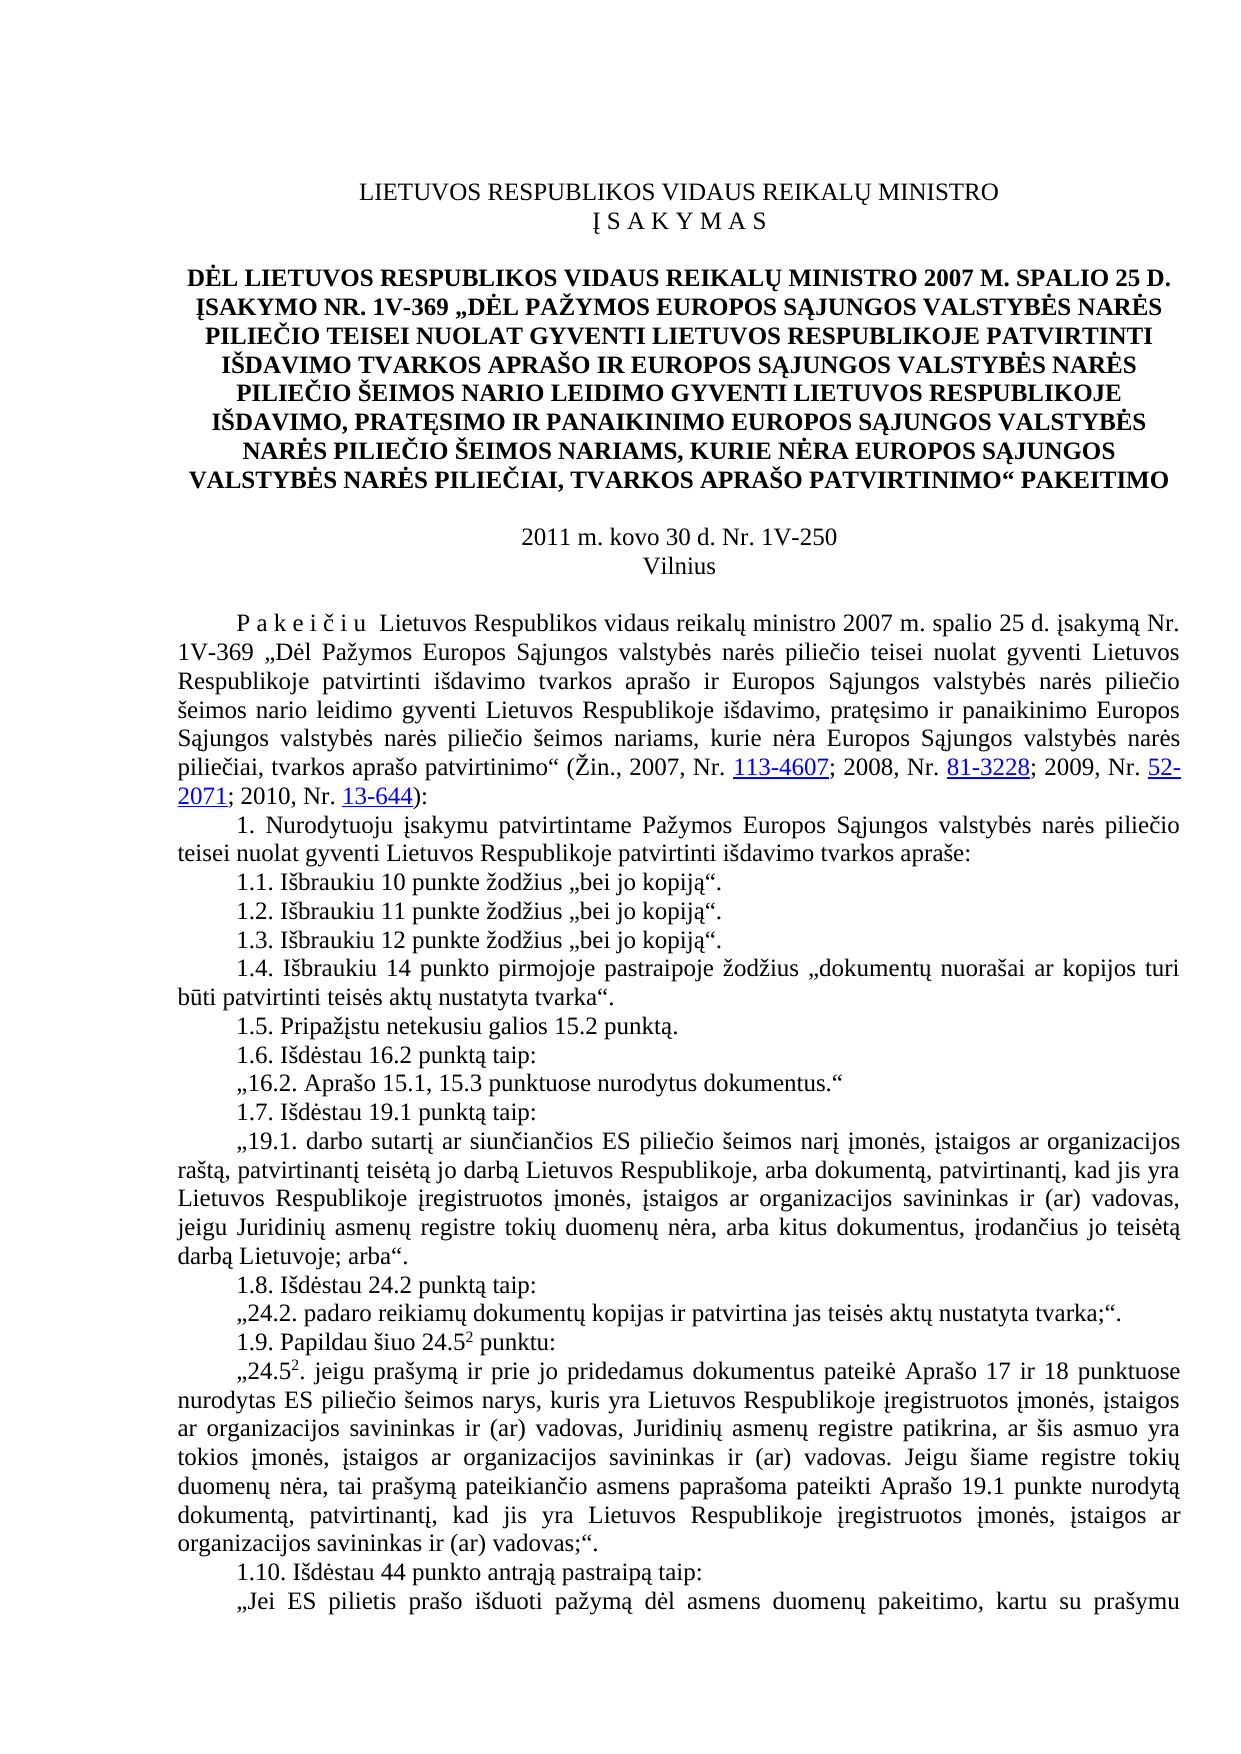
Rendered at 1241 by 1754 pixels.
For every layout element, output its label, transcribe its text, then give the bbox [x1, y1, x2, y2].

text LIETUVOS RESPUBLIKOS VIDAUS REIKALŲ MINISTRO [177, 177, 1181, 206]
text „24.2. padaro reikiamų dokumentų kopijas ir patvirtina jas teisės aktų nustatyta tvarka;“. [177, 1298, 1181, 1327]
text 1.8. Išdėstau 24.2 punktą taip: [177, 1270, 1181, 1298]
text DĖL LIETUVOS RESPUBLIKOS VIDAUS REIKALŲ MINISTRO 2007 m. SPALIO 25 d. ĮSAKYMO Nr. 1V-369 „DĖL PAŽYMOS EUROPOS SĄJUNGOS VALSTYBĖS NARĖS PILIEČIO TEISEI NUOLAT GYVENTI LIETUVOS RESPUBLIKOJE PATVIRTINTI IŠDAVIMO TVARKOS APRAŠO IR EUROPOS SĄJUNGOS VALSTYBĖS NARĖS PILIEČIO ŠEIMOS NARIO LEIDIMO GYVENTI LIETUVOS RESPUBLIKOJE IŠDAVIMO, PRATĘSIMO IR PANAIKINIMO EUROPOS SĄJUNGOS VALSTYBĖS NARĖS PILIEČIO ŠEIMOS NARIAMS, KURIE NĖRA EUROPOS SĄJUNGOS VALSTYBĖS NARĖS PILIEČIAI, TVARKOS APRAŠO PATVIRTINIMO“ PAKEITIMO [177, 263, 1181, 493]
text 1.1. Išbraukiu 10 punkte žodžius „bei jo kopiją“. [177, 867, 1181, 896]
text „Jei ES pilietis prašo išduoti pažymą dėl asmens duomenų pakeitimo, kartu su prašymu [177, 1586, 1181, 1615]
text 1.6. Išdėstau 16.2 punktą taip: [177, 1040, 1181, 1068]
text „24.52. jeigu prašymą ir prie jo pridedamus dokumentus pateikė Aprašo 17 ir 18 punktuose nurodytas ES piliečio šeimos narys, kuris yra Lietuvos Respublikoje įregistruotos įmonės, įstaigos ar organizacijos savininkas ir (ar) vadovas, Juridinių asmenų registre patikrina, ar šis asmuo yra tokios įmonės, įstaigos ar organizacijos savininkas ir (ar) vadovas. Jeigu šiame registre tokių duomenų nėra, tai prašymą pateikiančio asmens paprašoma pateikti Aprašo 19.1 punkte nurodytą dokumentą, patvirtinantį, kad jis yra Lietuvos Respublikoje įregistruotos įmonės, įstaigos ar organizacijos savininkas ir (ar) vadovas;“. [177, 1356, 1181, 1557]
text 1.7. Išdėstau 19.1 punktą taip: [177, 1097, 1181, 1126]
text 1. Nurodytuoju įsakymu patvirtintame Pažymos Europos Sąjungos valstybės narės piliečio teisei nuolat gyventi Lietuvos Respublikoje patvirtinti išdavimo tvarkos apraše: [177, 810, 1181, 867]
text „19.1. darbo sutartį ar siunčiančios ES piliečio šeimos narį įmonės, įstaigos ar organizacijos raštą, patvirtinantį teisėtą jo darbą Lietuvos Respublikoje, arba dokumentą, patvirtinantį, kad jis yra Lietuvos Respublikoje įregistruotos įmonės, įstaigos ar organizacijos savininkas ir (ar) vadovas, jeigu Juridinių asmenų registre tokių duomenų nėra, arba kitus dokumentus, įrodančius jo teisėtą darbą Lietuvoje; arba“. [177, 1126, 1181, 1270]
text 1.3. Išbraukiu 12 punkte žodžius „bei jo kopiją“. [177, 925, 1181, 953]
text Pakeičiu Lietuvos Respublikos vidaus reikalų ministro 2007 m. spalio 25 d. įsakymą Nr. 1V-369 „Dėl Pažymos Europos Sąjungos valstybės narės piliečio teisei nuolat gyventi Lietuvos Respublikoje patvirtinti išdavimo tvarkos aprašo ir Europos Sąjungos valstybės narės piliečio šeimos nario leidimo gyventi Lietuvos Respublikoje išdavimo, pratęsimo ir panaikinimo Europos Sąjungos valstybės narės piliečio šeimos nariams, kurie nėra Europos Sąjungos valstybės narės piliečiai, tvarkos aprašo patvirtinimo“ (Žin., 2007, Nr. 113-4607; 2008, Nr. 81-3228; 2009, Nr. 52-2071; 2010, Nr. 13-644): [177, 608, 1181, 810]
text 1.4. Išbraukiu 14 punkto pirmojoje pastraipoje žodžius „dokumentų nuorašai ar kopijos turi būti patvirtinti teisės aktų nustatyta tvarka“. [177, 953, 1181, 1011]
text 1.9. Papildau šiuo 24.52 punktu: [177, 1327, 1181, 1356]
text 2011 m. kovo 30 d. Nr. 1V-250 [177, 522, 1181, 551]
text 1.2. Išbraukiu 11 punkte žodžius „bei jo kopiją“. [177, 896, 1181, 925]
text 1.5. Pripažįstu netekusiu galios 15.2 punktą. [177, 1011, 1181, 1040]
text 1.10. Išdėstau 44 punkto antrąją pastraipą taip: [177, 1557, 1181, 1586]
text ĮSAKYMAS [177, 206, 1181, 235]
text Vilnius [177, 551, 1181, 580]
text „16.2. Aprašo 15.1, 15.3 punktuose nurodytus dokumentus.“ [177, 1068, 1181, 1097]
